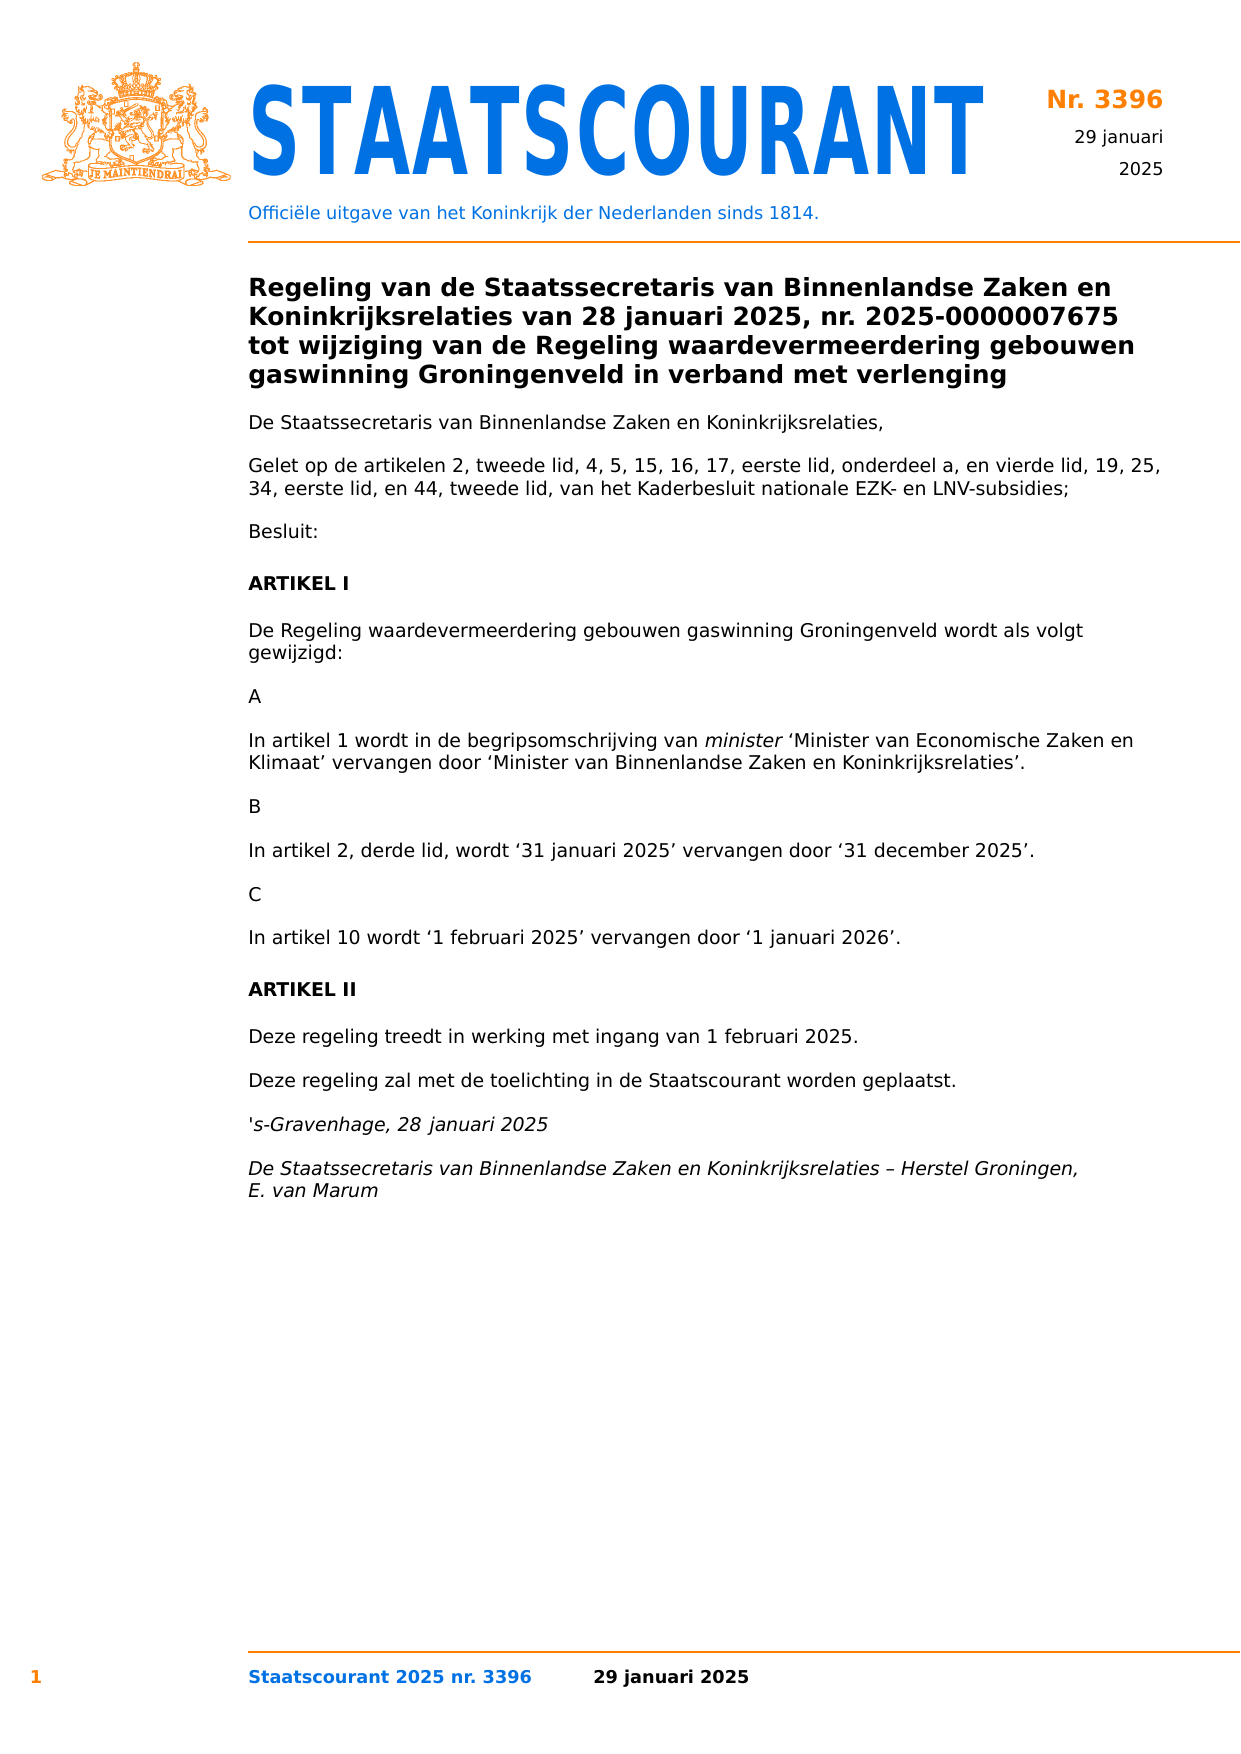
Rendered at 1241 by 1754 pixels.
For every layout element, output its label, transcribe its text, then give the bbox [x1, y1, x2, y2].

text De Staatssecretaris van Binnenlandse Zaken en Koninkrijksrelaties – Herstel Groningen, E. van Marum [248, 1158, 1163, 1202]
text B [248, 796, 1163, 818]
table_cell 29 januari [998, 121, 1240, 153]
text In artikel 1 wordt in de begripsomschrijving van minister ‘Minister van Economische Zaken en Klimaat’ vervangen door ‘Minister van Binnenlandse Zaken en Koninkrijksrelaties’. [248, 730, 1163, 774]
text 's-Gravenhage, 28 januari 2025 [248, 1114, 1163, 1136]
table_cell 2025 [998, 153, 1240, 203]
table_header STAATSCOURANT [248, 62, 998, 203]
text Deze regeling zal met de toelichting in de Staatscourant worden geplaatst. [248, 1070, 1163, 1092]
text De Staatssecretaris van Binnenlandse Zaken en Koninkrijksrelaties, [248, 412, 1163, 433]
table_header Nr. 3396 [998, 62, 1240, 121]
text Gelet op de artikelen 2, tweede lid, 4, 5, 15, 16, 17, eerste lid, onderdeel a, en vierde lid, 19, 25, 34, eerste lid, en 44, tweede lid, van het Kaderbesluit nationale EZK- en LNV-subsidies; [248, 455, 1163, 499]
text In artikel 2, derde lid, wordt ‘31 januari 2025’ vervangen door ‘31 december 2025’. [248, 839, 1163, 862]
subtitle Regeling van de Staatssecretaris van Binnenlandse Zaken en Koninkrijksrelaties van 28 januari 2025, nr. 2025-0000007675 tot wijziging van de Regeling waardevermeerdering gebouwen gaswinning Groningenveld in verband met verlenging [248, 273, 1163, 390]
text C [248, 883, 1163, 905]
subtitle ARTIKEL II [248, 979, 1163, 1001]
table_cell Officiële uitgave van het Koninkrijk der Nederlanden sinds 1814. [248, 203, 1240, 241]
subtitle ARTIKEL I [248, 573, 1163, 595]
text Deze regeling treedt in werking met ingang van 1 februari 2025. [248, 1026, 1163, 1048]
text De Regeling waardevermeerdering gebouwen gaswinning Groningenveld wordt als volgt gewijzigd: [248, 620, 1163, 664]
text In artikel 10 wordt ‘1 februari 2025’ vervangen door ‘1 januari 2026’. [248, 927, 1163, 949]
table_header [25, 62, 248, 241]
picture [41, 62, 231, 186]
text Besluit: [248, 521, 1163, 543]
text A [248, 686, 1163, 708]
